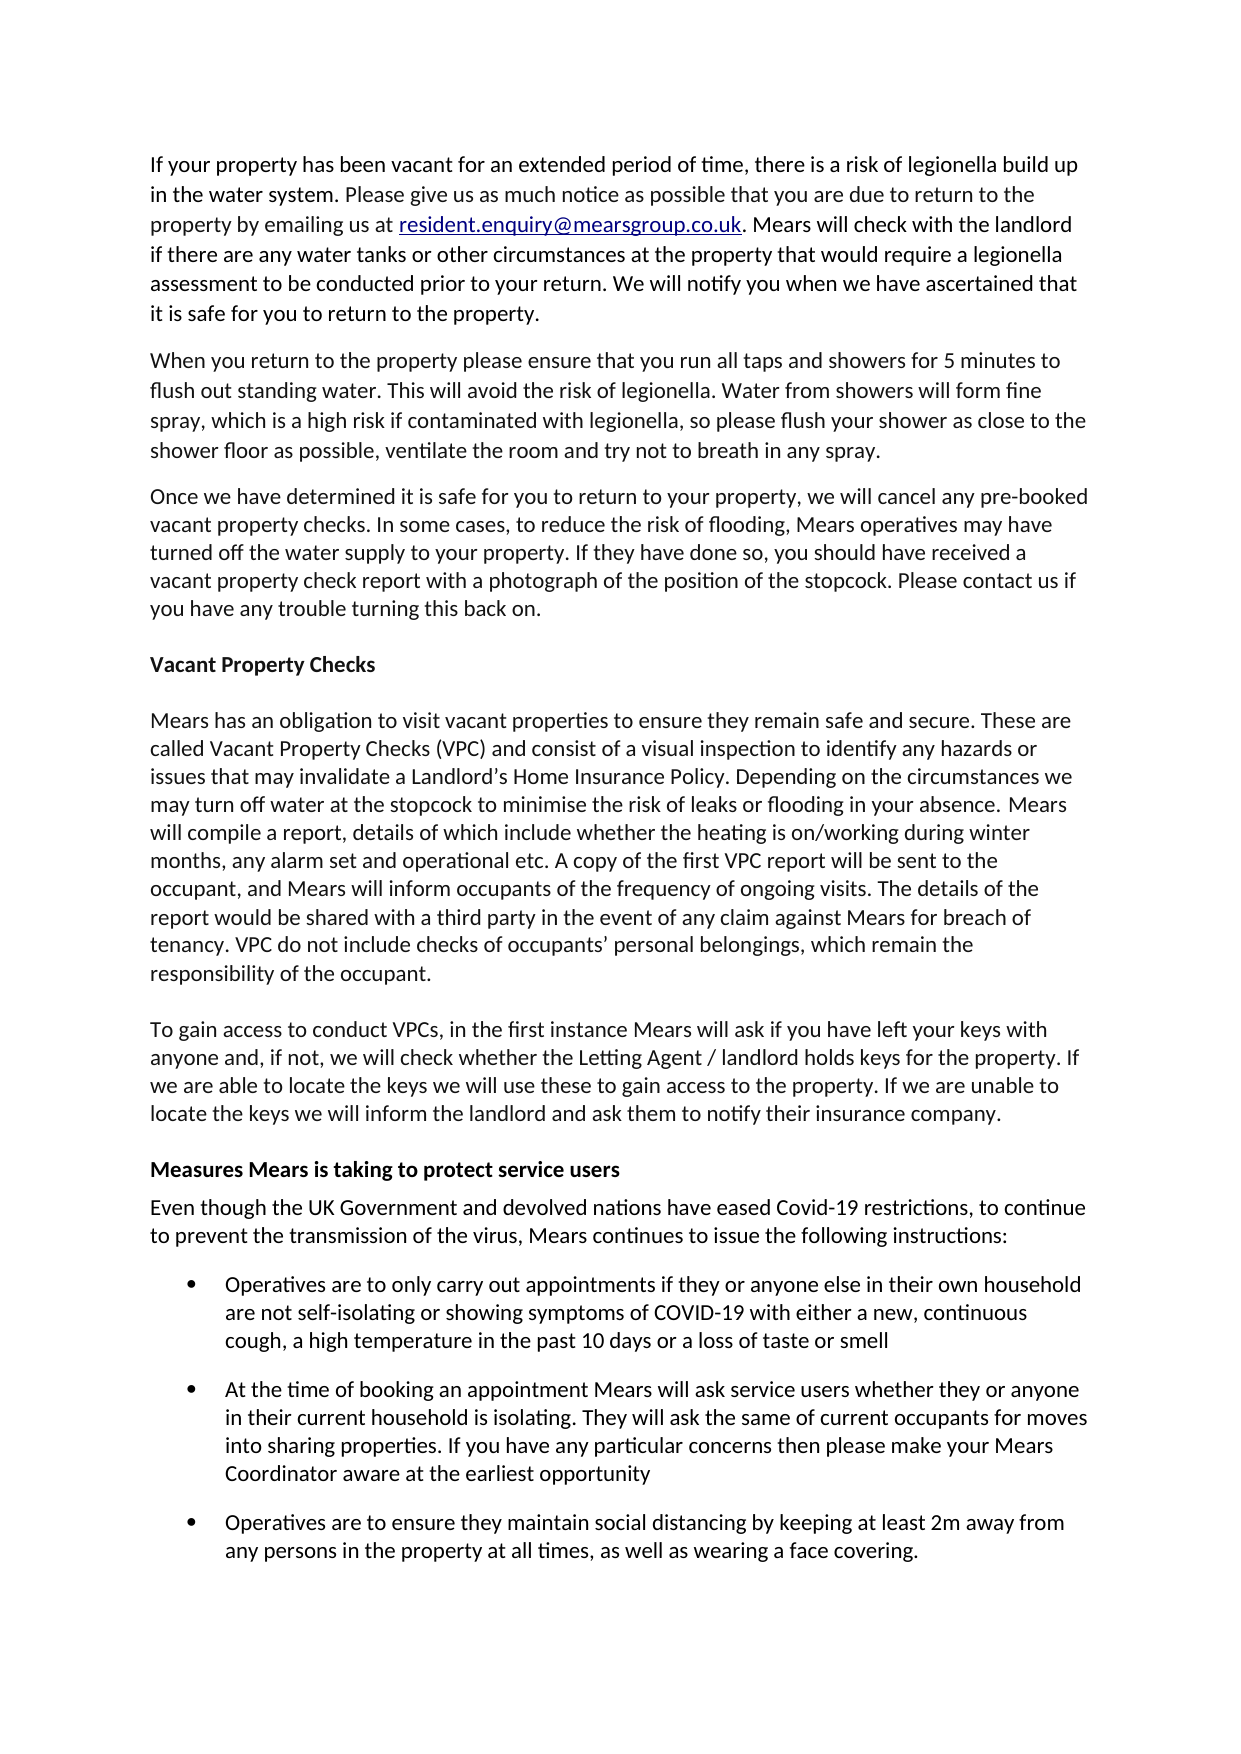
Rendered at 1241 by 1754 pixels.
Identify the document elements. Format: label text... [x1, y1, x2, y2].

text When you return to the property please ensure that you run all taps and showers for 5 minutes to flush out standing water. This will avoid the risk of legionella. Water from showers will form fine spray, which is a high risk if contaminated with legionella, so please flush your shower as close to the shower floor as possible, ventilate the room and try not to breath in any spray. [150, 346, 1090, 464]
text Once we have determined it is safe for you to return to your property, we will cancel any pre-booked vacant property checks. In some cases, to reduce the risk of flooding, Mears operatives may have turned off the water supply to your property. If they have done so, you should have received a vacant property check report with a photograph of the position of the stopcock. Please contact us if you have any trouble turning this back on. [150, 482, 1090, 622]
list Operatives are to ensure they maintain social distancing by keeping at least 2m away from any persons in the property at all times, as well as wearing a face covering. [187, 1508, 1090, 1564]
text Vacant Property Checks [150, 650, 1090, 678]
text Even though the UK Government and devolved nations have eased Covid-19 restrictions, to continue to prevent the transmission of the virus, Mears continues to issue the following instructions: [150, 1193, 1090, 1249]
text To gain access to conduct VPCs, in the first instance Mears will ask if you have left your keys with anyone and, if not, we will check whether the Letting Agent / landlord holds keys for the property. If we are able to locate the keys we will use these to gain access to the property. If we are unable to locate the keys we will inform the landlord and ask them to notify their insurance company. [150, 1015, 1090, 1127]
text Measures Mears is taking to protect service users [150, 1155, 1090, 1183]
list At the time of booking an appointment Mears will ask service users whether they or anyone in their current household is isolating. They will ask the same of current occupants for moves into sharing properties. If you have any particular concerns then please make your Mears Coordinator aware at the earliest opportunity [187, 1375, 1090, 1487]
text If your property has been vacant for an extended period of time, there is a risk of legionella build up in the water system. Please give us as much notice as possible that you are due to return to the property by emailing us at resident.enquiry@mearsgroup.co.uk. Mears will check with the landlord if there are any water tanks or other circumstances at the property that would require a legionella assessment to be conducted prior to your return. We will notify you when we have ascertained that it is safe for you to return to the property. [150, 150, 1090, 327]
list Operatives are to only carry out appointments if they or anyone else in their own household are not self-isolating or showing symptoms of COVID-19 with either a new, continuous cough, a high temperature in the past 10 days or a loss of taste or smell [187, 1270, 1090, 1354]
text Mears has an obligation to visit vacant properties to ensure they remain safe and secure. These are called Vacant Property Checks (VPC) and consist of a visual inspection to identify any hazards or issues that may invalidate a Landlord’s Home Insurance Policy. Depending on the circumstances we may turn off water at the stopcock to minimise the risk of leaks or flooding in your absence. Mears will compile a report, details of which include whether the heating is on/working during winter months, any alarm set and operational etc. A copy of the first VPC report will be sent to the occupant, and Mears will inform occupants of the frequency of ongoing visits. The details of the report would be shared with a third party in the event of any claim against Mears for breach of tenancy. VPC do not include checks of occupants’ personal belongings, which remain the responsibility of the occupant. [150, 678, 1090, 987]
